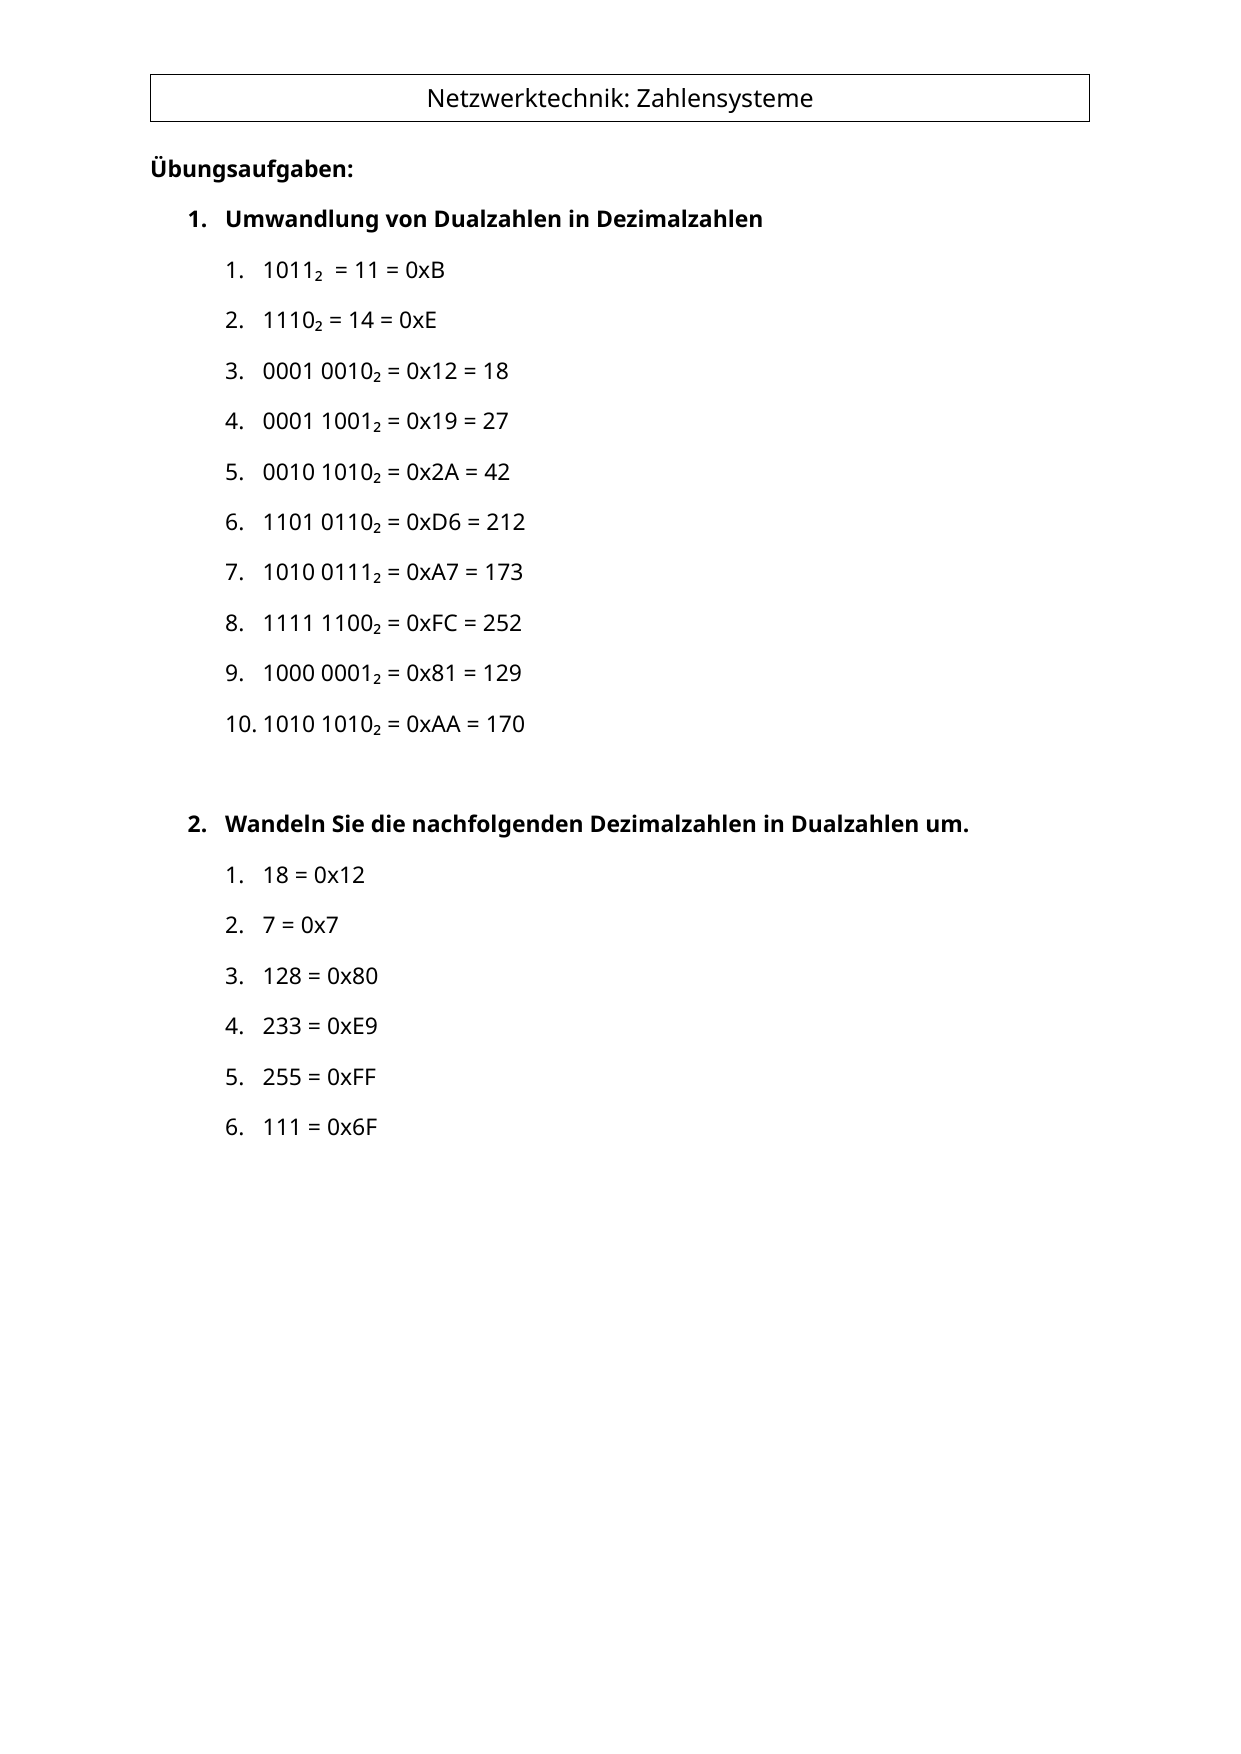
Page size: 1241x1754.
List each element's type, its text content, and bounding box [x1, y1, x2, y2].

list 128 = 0x80 [225, 960, 1090, 991]
list 0001 0010₂ = 0x12 = 18 [225, 355, 1090, 386]
list 7 = 0x7 [225, 909, 1090, 941]
list Wandeln Sie die nachfolgenden Dezimalzahlen in Dualzahlen um. [187, 808, 1090, 840]
list 18 = 0x12 [225, 859, 1090, 890]
list 1011₂ = 11 = 0xB [225, 254, 1090, 285]
list 111 = 0x6F [225, 1111, 1090, 1142]
list 1110₂ = 14 = 0xE [225, 304, 1090, 336]
text Übungsaufgaben: [150, 153, 1090, 184]
list 0010 1010₂ = 0x2A = 42 [225, 456, 1090, 487]
list Umwandlung von Dualzahlen in Dezimalzahlen [187, 203, 1090, 235]
list 1010 0111₂ = 0xA7 = 173 [225, 556, 1090, 588]
list 255 = 0xFF [225, 1061, 1090, 1092]
list 233 = 0xE9 [225, 1010, 1090, 1041]
list 1111 1100₂ = 0xFC = 252 [225, 607, 1090, 638]
list 1101 0110₂ = 0xD6 = 212 [225, 506, 1090, 537]
list 1010 1010₂ = 0xAA = 170 [225, 708, 1090, 739]
list 0001 1001₂ = 0x19 = 27 [225, 405, 1090, 436]
list 1000 0001₂ = 0x81 = 129 [225, 657, 1090, 688]
